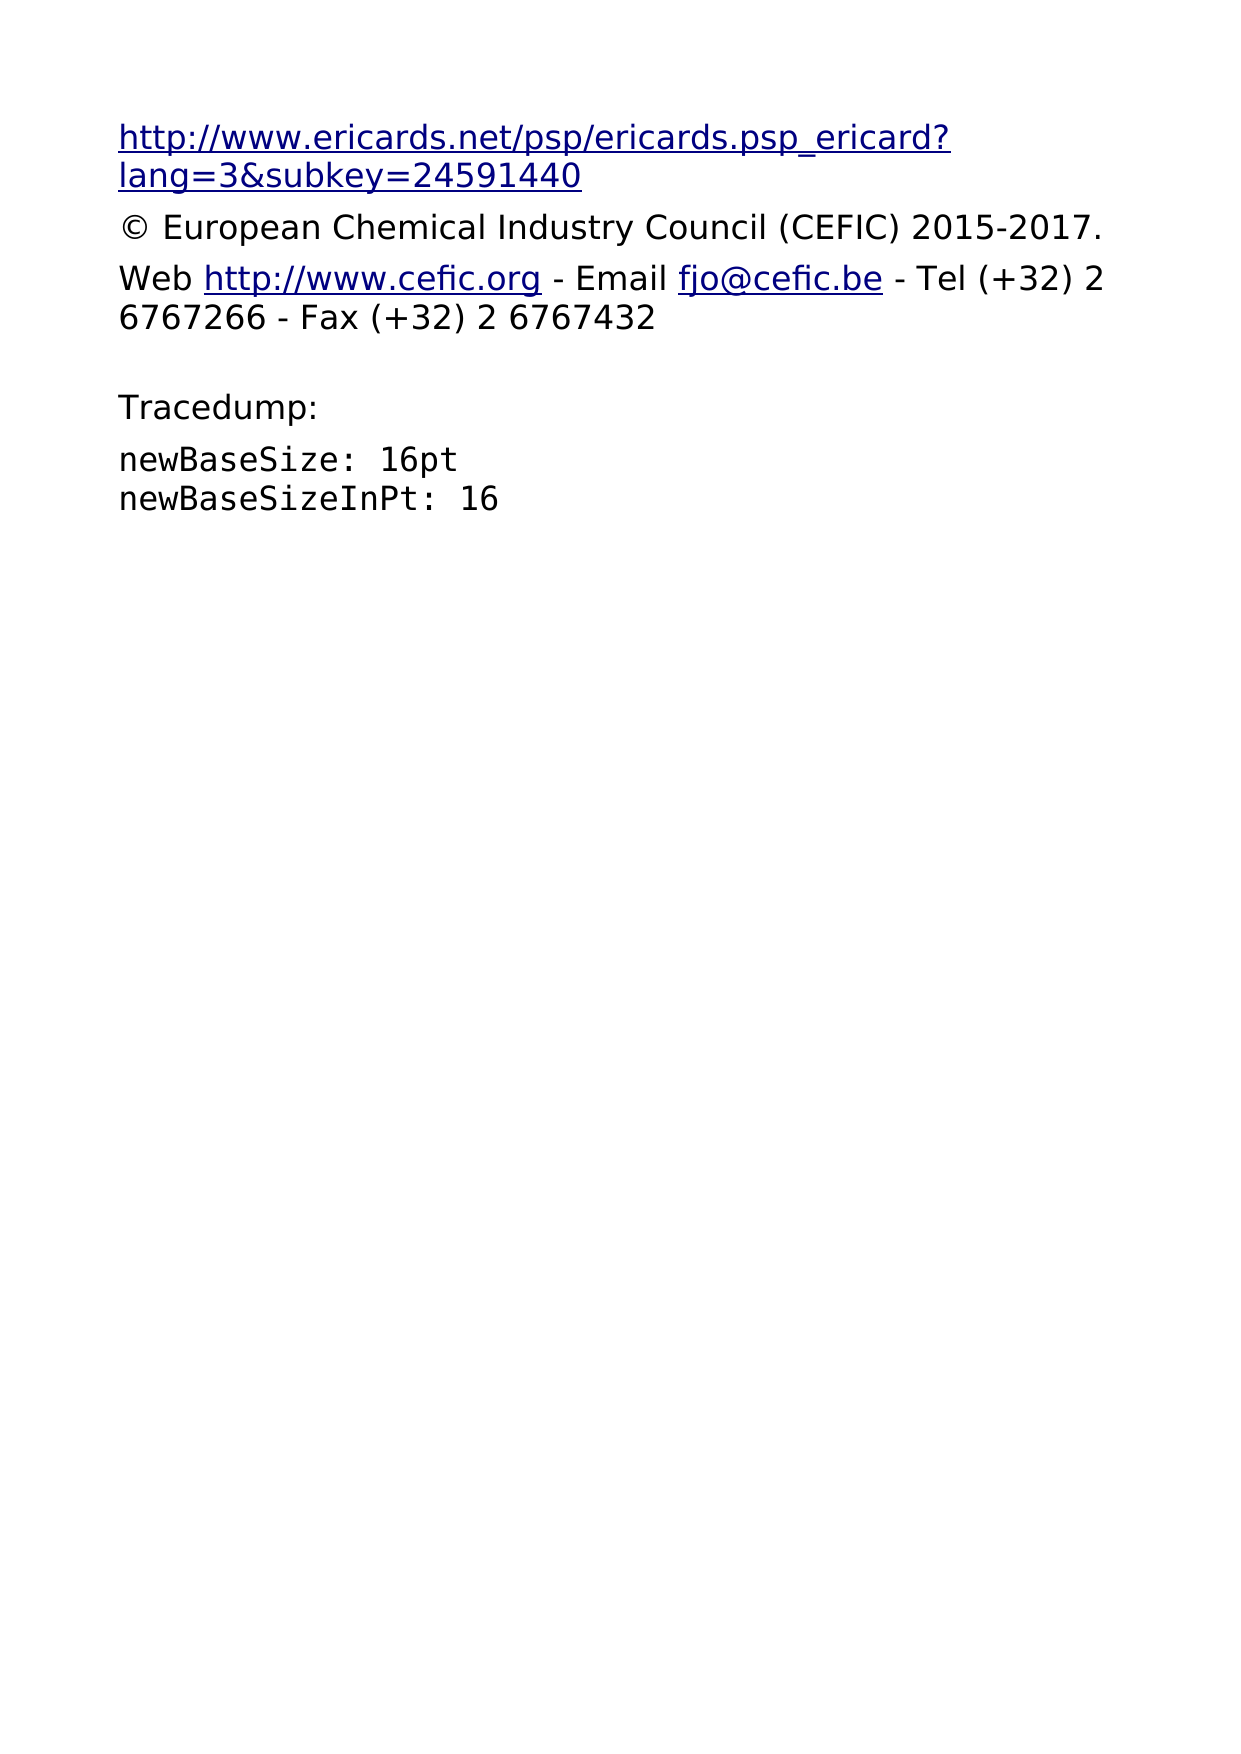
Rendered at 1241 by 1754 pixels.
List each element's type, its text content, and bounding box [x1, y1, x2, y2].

text Web http://www.cefic.org - Email fjo@cefic.be - Tel (+32) 2 6767266 - Fax (+32) 2 6767432 [118, 260, 1122, 337]
text http://www.ericards.net/psp/ericards.psp_ericard?lang=3&subkey=24591440 [118, 118, 1122, 196]
text © European Chemical Industry Council (CEFIC) 2015-2017. [118, 208, 1122, 247]
text Tracedump: [118, 350, 1122, 428]
text newBaseSize: 16pt newBaseSizeInPt: 16 [118, 440, 1122, 518]
